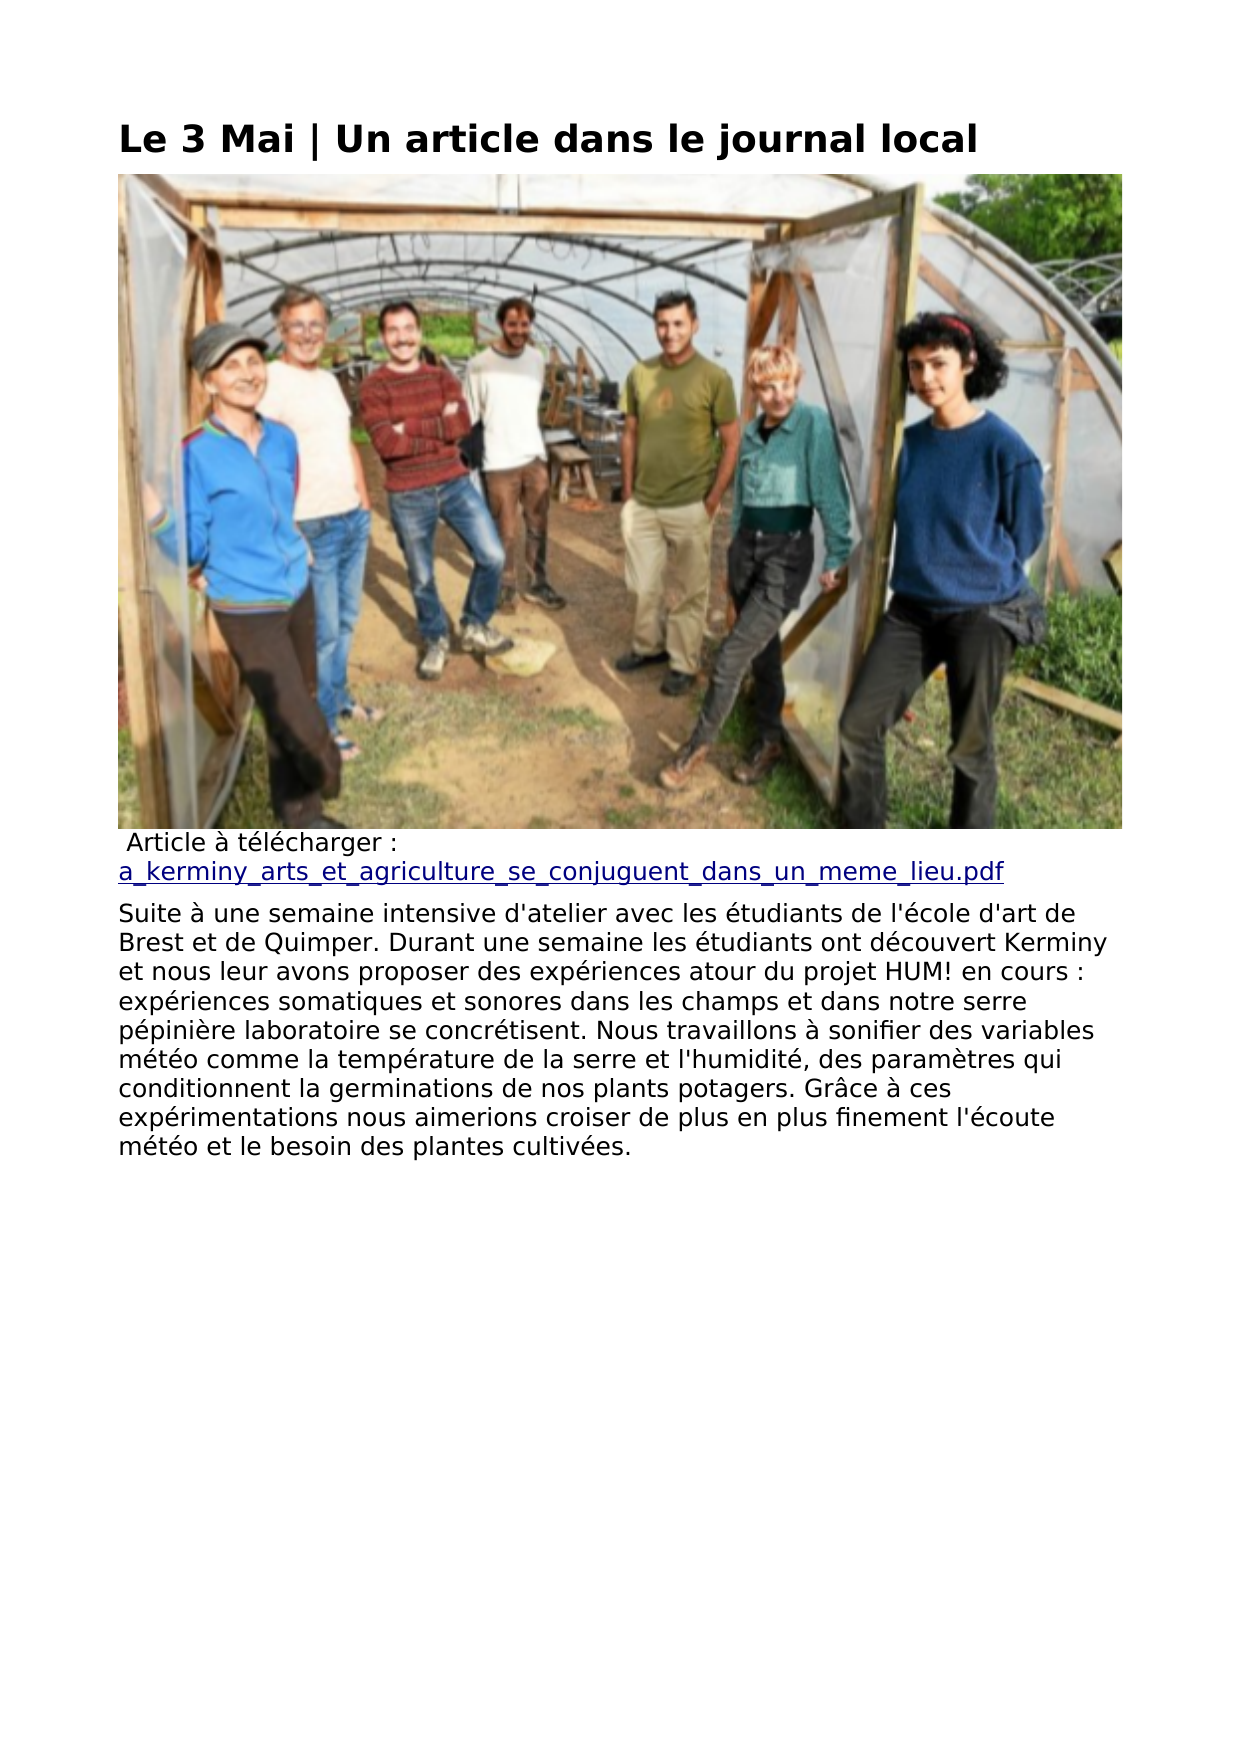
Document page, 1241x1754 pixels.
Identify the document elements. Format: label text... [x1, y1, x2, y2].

text Article à télécharger : a_kerminy_arts_et_agriculture_se_conjuguent_dans_un_meme_lieu.pdf [118, 829, 1122, 887]
text Suite à une semaine intensive d'atelier avec les étudiants de l'école d'art de Brest et de Quimper. Durant une semaine les étudiants ont découvert Kerminy et nous leur avons proposer des expériences atour du projet HUM! en cours : expériences somatiques et sonores dans les champs et dans notre serre pépinière laboratoire se concrétisent. Nous travaillons à sonifier des variables météo comme la température de la serre et l'humidité, des paramètres qui conditionnent la germinations de nos plants potagers. Grâce à ces expérimentations nous aimerions croiser de plus en plus finement l'écoute météo et le besoin des plantes cultivées. [118, 899, 1122, 1162]
picture [118, 174, 1123, 829]
subtitle Le 3 Mai | Un article dans le journal local [118, 118, 1122, 162]
